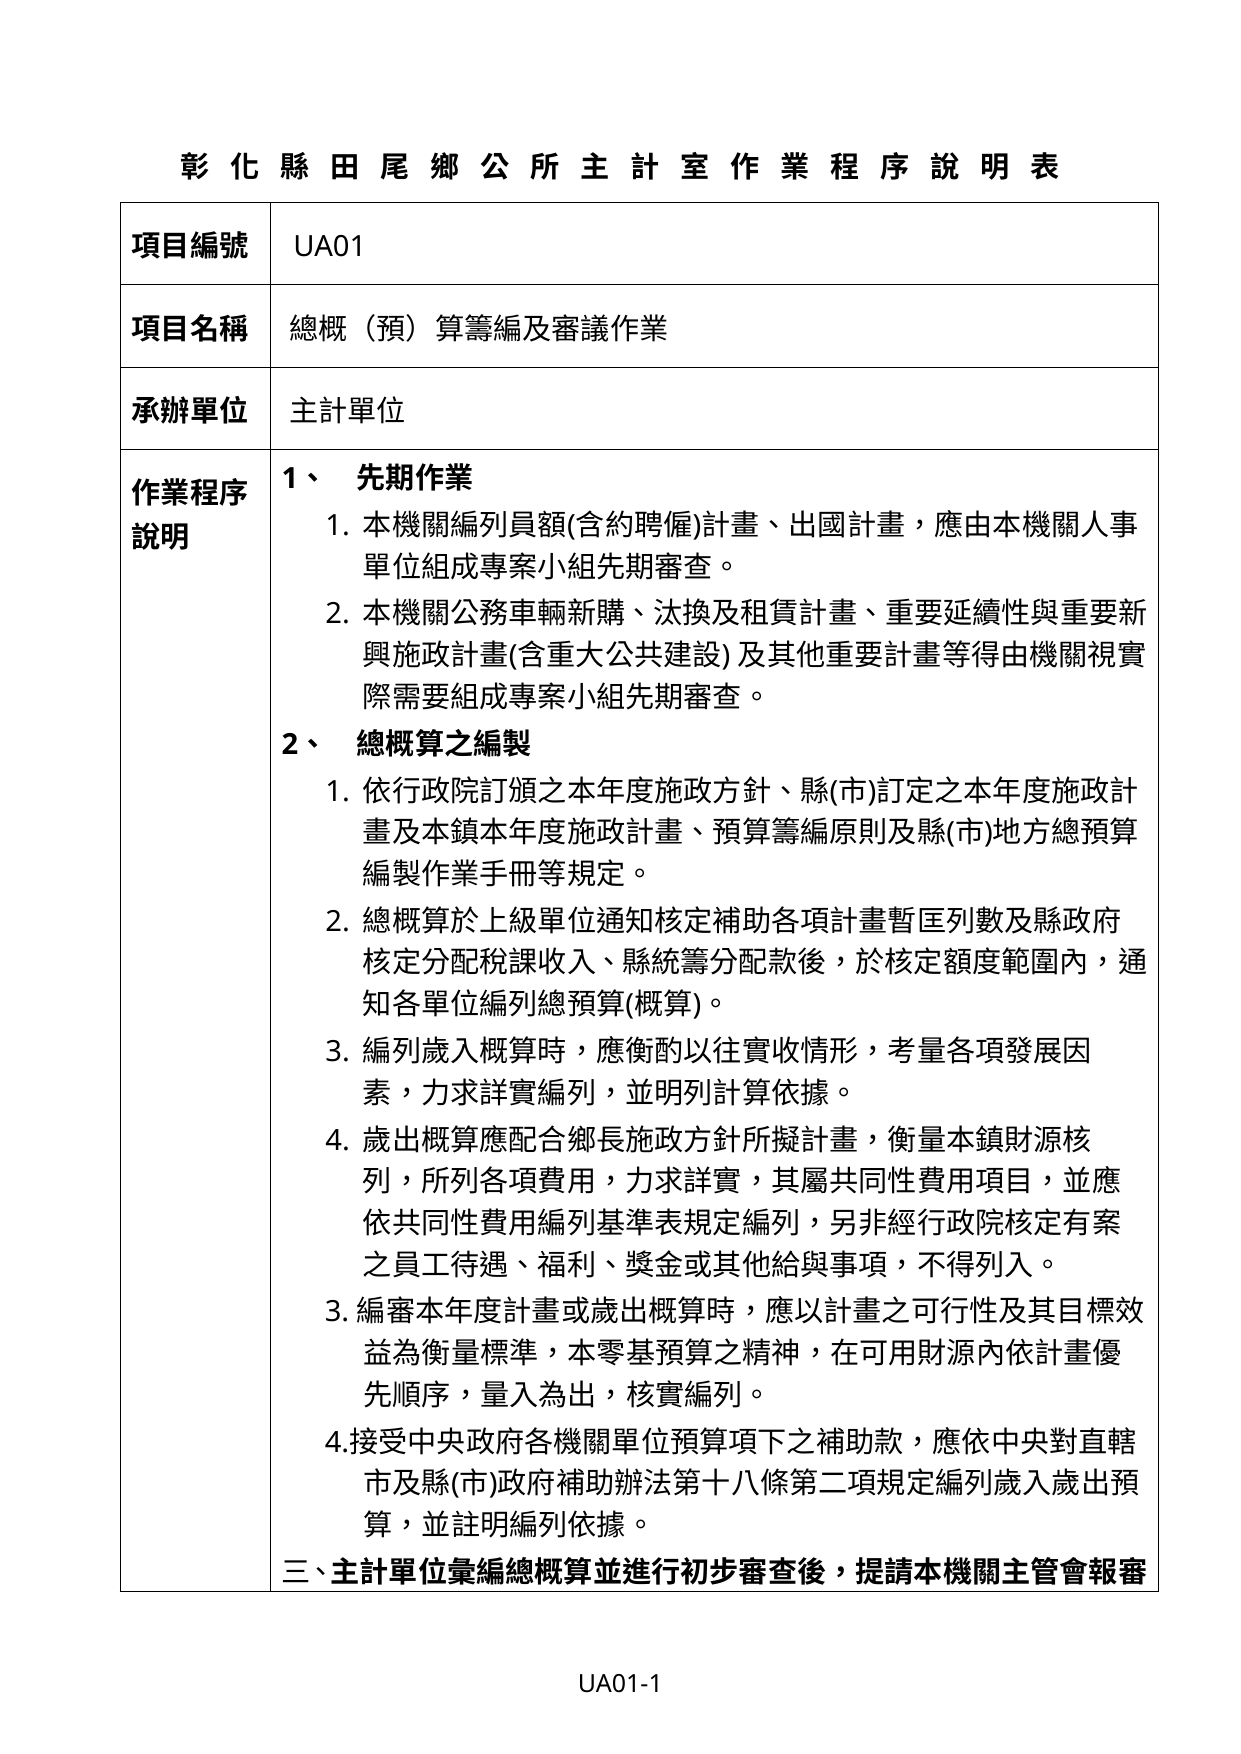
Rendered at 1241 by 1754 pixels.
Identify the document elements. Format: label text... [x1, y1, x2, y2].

table_cell 主計單位 [271, 368, 1158, 449]
table_cell 承辦單位 [121, 368, 270, 449]
table_header 項目編號 [121, 203, 270, 284]
table_cell 先期作業 本機關編列員額(含約聘僱)計畫、出國計畫，應由本機關人事單位組成專案小組先期審查。 本機關公務車輛新購、汰換及租賃計畫、重要延續性與重要新興施政計畫(含重大公共建設) 及其他重要計畫等得由機關視實際需要組成專案小組先期審查。 總概算之編製 依行政院訂頒之本年度施政方針、縣(市)訂定之本年度施政計畫及本鎮本年度施政計畫、預算籌編原則及縣(市)地方總預算編製作業手冊等規定。 總概算於上級單位通知核定補助各項計畫暫匡列數及縣政府核定分配稅課收入、縣統籌分配款後，於核定額度範圍內，通知各單位編列總預算(概算)。 編列歲入概算時，應衡酌以往實收情形，考量各項發展因素，力求詳實編列，並明列計算依據。 歲出概算應配合鄉長施政方針所擬計畫，衡量本鎮財源核列，所列各項費用，力求詳實，其屬共同性費用項目，並應依共同性費用編列基準表規定編列，另非經行政院核定有案之員工待遇、福利、獎金或其他給與事項，不得列入。 3. 編審本年度計畫或歲出概算時，應以計畫之可行性及其目標效益為衡量標準，本零基預算之精神，在可用財源內依計畫優先順序，量入為出，核實編列。 4.接受中央政府各機關單位預算項下之補助款，應依中央對直轄市及縣(市)政府補助辦法第十八條第二項規定編列歲入歲出預算，並註明編列依據。 三、主計單位彙編總概算並進行初步審查後，提請本機關主管會報審 [271, 450, 1158, 1591]
table_header UA01 [271, 203, 1158, 284]
text 彰化縣田尾鄉公所主計室作業程序說明表 [120, 127, 1120, 202]
table_cell 總概（預）算籌編及審議作業 [271, 285, 1158, 367]
table_cell 作業程序說明 [121, 450, 270, 1591]
table_cell 項目名稱 [121, 285, 270, 367]
